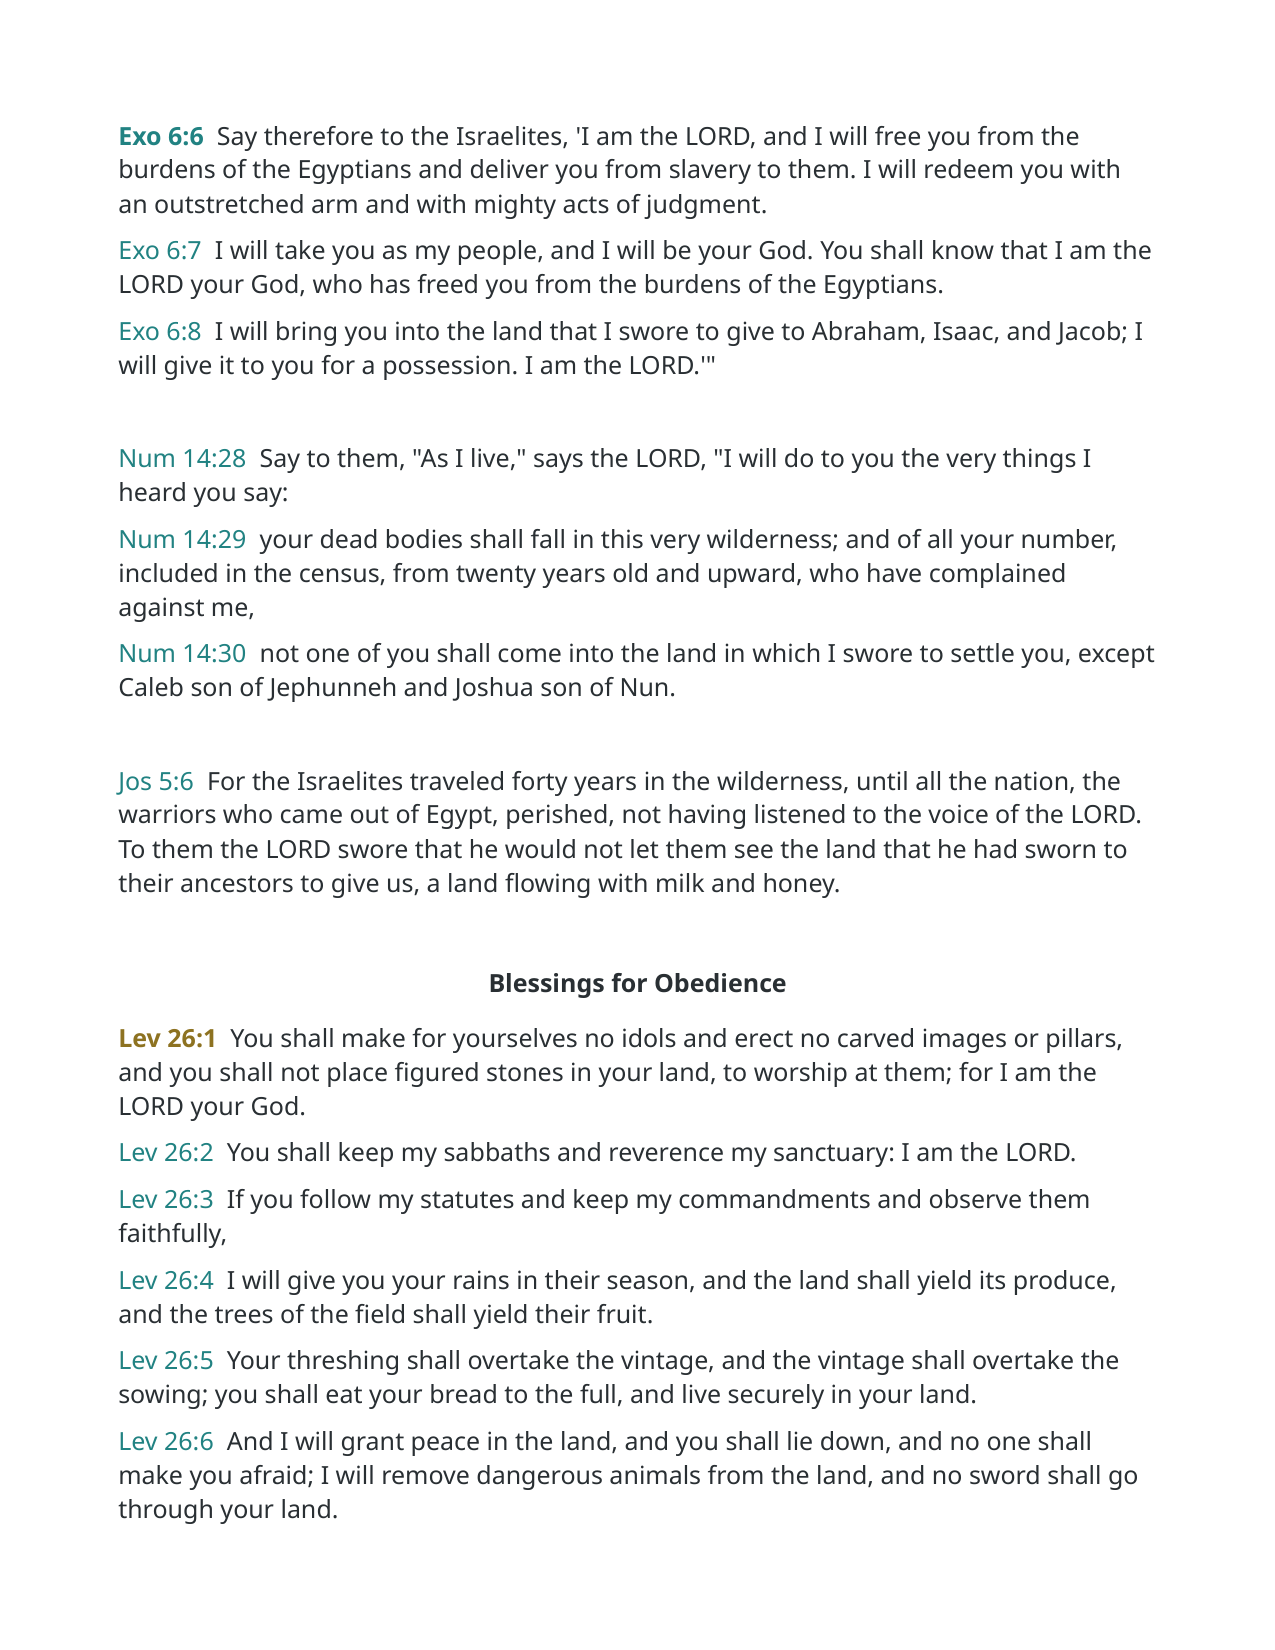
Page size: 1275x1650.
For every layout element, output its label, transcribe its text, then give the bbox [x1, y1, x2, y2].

text Num 14:29 your dead bodies shall fall in this very wilderness; and of all your number, included in the census, from twenty years old and upward, who have complained against me, [118, 521, 1157, 623]
text Num 14:30 not one of you shall come into the land in which I swore to settle you, except Caleb son of Jephunneh and Joshua son of Nun. [118, 636, 1157, 704]
text Exo 6:8 I will bring you into the land that I swore to give to Abraham, Isaac, and Jacob; I will give it to you for a possession. I am the LORD.'" [118, 313, 1157, 382]
text Blessings for Obedience [118, 966, 1157, 1000]
text Lev 26:1 You shall make for yourselves no idols and erect no carved images or pillars, and you shall not place figured stones in your land, to worship at them; for I am the LORD your God. [118, 1020, 1157, 1123]
text Exo 6:7 I will take you as my people, and I will be your God. You shall know that I am the LORD your God, who has freed you from the burdens of the Egyptians. [118, 233, 1157, 301]
text Num 14:28 Say to them, "As I live," says the LORD, "I will do to you the very things I heard you say: [118, 441, 1157, 509]
text Lev 26:3 If you follow my statutes and keep my commandments and observe them faithfully, [118, 1182, 1157, 1250]
text Exo 6:6 Say therefore to the Israelites, 'I am the LORD, and I will free you from the burdens of the Egyptians and deliver you from slavery to them. I will redeem you with an outstretched arm and with mighty acts of judgment. [118, 118, 1157, 220]
text Lev 26:4 I will give you your rains in their season, and the land shall yield its produce, and the trees of the field shall yield their fruit. [118, 1262, 1157, 1330]
text Lev 26:5 Your threshing shall overtake the vintage, and the vintage shall overtake the sowing; you shall eat your bread to the full, and live securely in your land. [118, 1343, 1157, 1411]
text Jos 5:6 For the Israelites traveled forty years in the wilderness, until all the nation, the warriors who came out of Egypt, perished, not having listened to the voice of the LORD. To them the LORD swore that he would not let them see the land that he had sworn to their ancestors to give us, a land flowing with milk and honey. [118, 763, 1157, 899]
text Lev 26:6 And I will grant peace in the land, and you shall lie down, and no one shall make you afraid; I will remove dangerous animals from the land, and no sword shall go through your land. [118, 1423, 1157, 1526]
text Lev 26:2 You shall keep my sabbaths and reverence my sanctuary: I am the LORD. [118, 1135, 1157, 1169]
